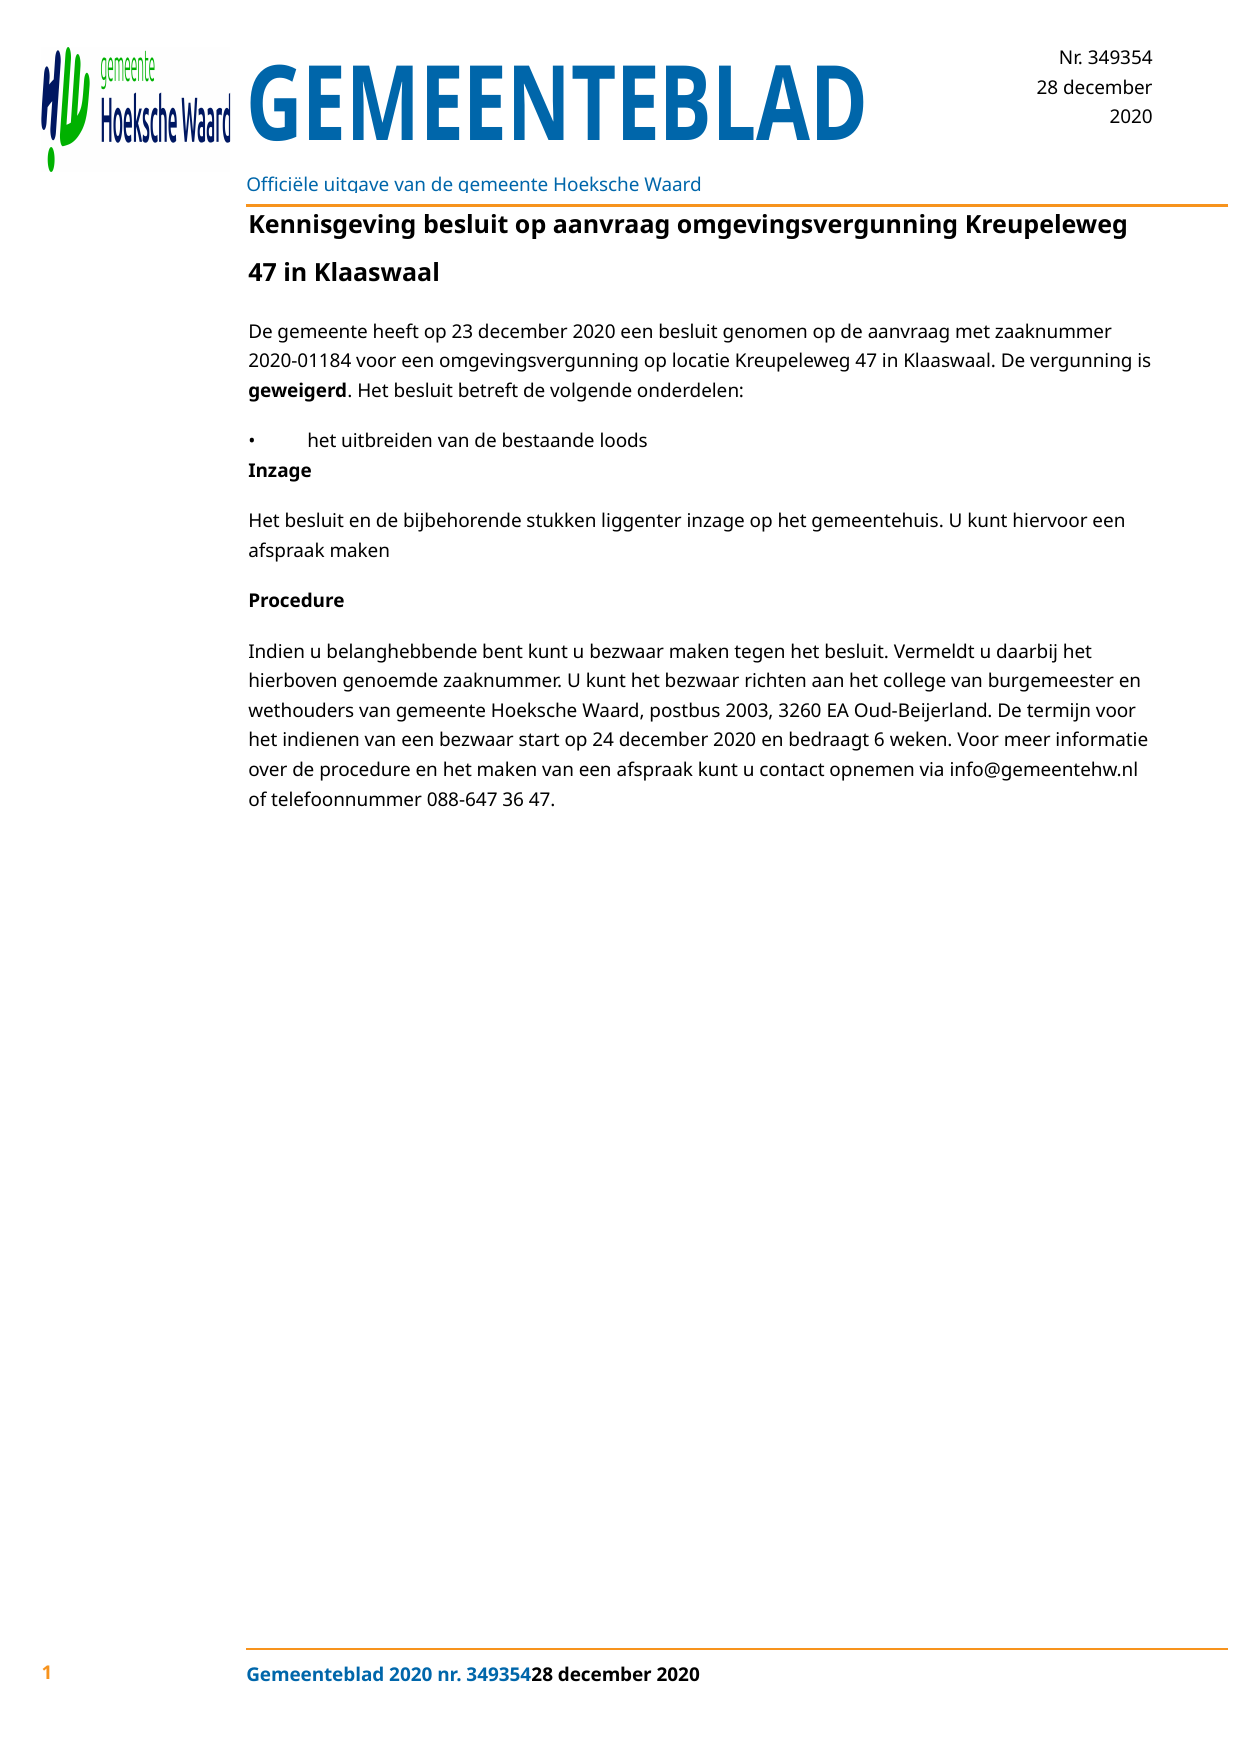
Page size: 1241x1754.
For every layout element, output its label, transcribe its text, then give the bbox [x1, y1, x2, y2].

list het uitbreiden van de bestaande loods [248, 427, 1152, 453]
text Het besluit en de bijbehorende stukken liggenter inzage op het gemeentehuis. U kunt hiervoor een afspraak maken [248, 507, 1152, 563]
text Inzage [248, 457, 1152, 483]
text Procedure [248, 587, 1152, 613]
text Indien u belanghebbende bent kunt u bezwaar maken tegen het besluit. Vermeldt u daarbij het hierboven genoemde zaaknummer. U kunt het bezwaar richten aan het college van burgemeester en wethouders van gemeente Hoeksche Waard, postbus 2003, 3260 EA Oud-Beijerland. De termijn voor het indienen van een bezwaar start op 24 december 2020 en bedraagt 6 weken. Voor meer informatie over de procedure en het maken van een afspraak kunt u contact opnemen via info@gemeentehw.nl of telefoonnummer 088-647 36 47. [248, 638, 1152, 812]
text De gemeente heeft op 23 december 2020 een besluit genomen op de aanvraag met zaaknummer 2020-01184 voor een omgevingsvergunning op locatie Kreupeleweg 47 in Klaaswaal. De vergunning is geweigerd. Het besluit betreft de volgende onderdelen: [248, 318, 1152, 403]
picture [41, 47, 231, 172]
text Kennisgeving besluit op aanvraag omgevingsvergunning Kreupeleweg 47 in Klaaswaal [248, 207, 1152, 288]
